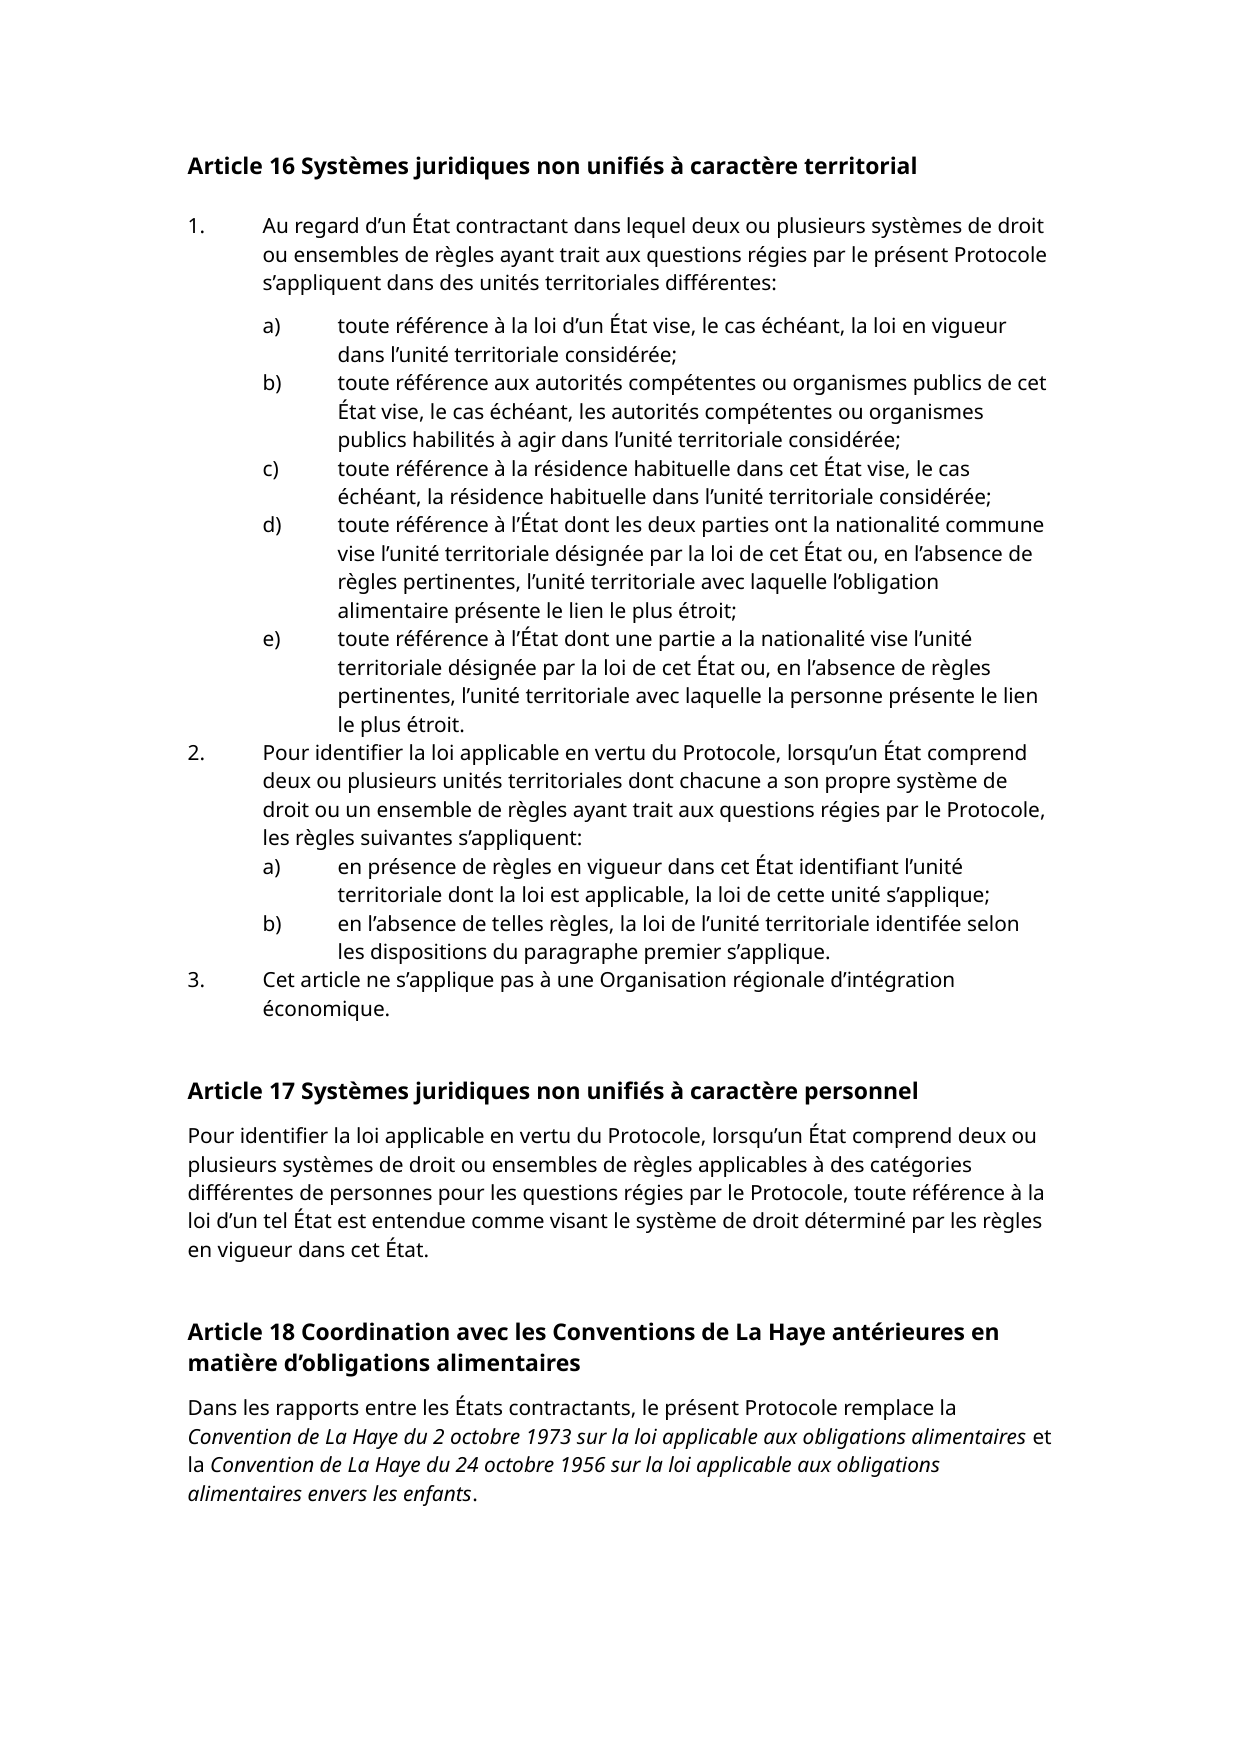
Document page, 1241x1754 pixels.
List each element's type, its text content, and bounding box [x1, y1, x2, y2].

list Pour identifier la loi applicable en vertu du Protocole, lorsqu’un État comprend deux ou plusieurs unités territoriales dont chacune a son propre système de droit ou un ensemble de règles ayant trait aux questions régies par le Protocole, les règles suivantes s’appliquent: [187, 738, 1053, 852]
list en l’absence de telles règles, la loi de l’unité territoriale identifée selon les dispositions du paragraphe premier s’applique. [262, 909, 1053, 966]
list toute référence à l’État dont une partie a la nationalité vise l’unité territoriale désignée par la loi de cet État ou, en l’absence de règles pertinentes, l’unité territoriale avec laquelle la personne présente le lien le plus étroit. [262, 624, 1053, 738]
subtitle Article 17 Systèmes juridiques non unifiés à caractère personnel [187, 1075, 1053, 1106]
list toute référence à la loi d’un État vise, le cas échéant, la loi en vigueur dans l’unité territoriale considérée; [262, 312, 1053, 368]
list toute référence à la résidence habituelle dans cet État vise, le cas échéant, la résidence habituelle dans l’unité territoriale considérée; [262, 454, 1053, 511]
list Au regard d’un État contractant dans lequel deux ou plusieurs systèmes de droit ou ensembles de règles ayant trait aux questions régies par le présent Protocole s’appliquent dans des unités territoriales différentes: [187, 211, 1053, 297]
text Dans les rapports entre les États contractants, le présent Protocole remplace la Convention de La Haye du 2 octobre 1973 sur la loi applicable aux obligations alimentaires et la Convention de La Haye du 24 octobre 1956 sur la loi applicable aux obligations alimentaires envers les enfants. [187, 1393, 1053, 1507]
list en présence de règles en vigueur dans cet État identifiant l’unité territoriale dont la loi est applicable, la loi de cette unité s’applique; [262, 852, 1053, 909]
subtitle Article 16 Systèmes juridiques non unifiés à caractère territorial [187, 150, 1053, 181]
list toute référence à l’État dont les deux parties ont la nationalité commune vise l’unité territoriale désignée par la loi de cet État ou, en l’absence de règles pertinentes, l’unité territoriale avec laquelle l’obligation alimentaire présente le lien le plus étroit; [262, 511, 1053, 624]
subtitle Article 18 Coordination avec les Conventions de La Haye antérieures en matière d’obligations alimentaires [187, 1316, 1053, 1378]
list toute référence aux autorités compétentes ou organismes publics de cet État vise, le cas échéant, les autorités compétentes ou organismes publics habilités à agir dans l’unité territoriale considérée; [262, 368, 1053, 454]
text Pour identifier la loi applicable en vertu du Protocole, lorsqu’un État comprend deux ou plusieurs systèmes de droit ou ensembles de règles applicables à des catégories différentes de personnes pour les questions régies par le Protocole, toute référence à la loi d’un tel État est entendue comme visant le système de droit déterminé par les règles en vigueur dans cet État. [187, 1121, 1053, 1263]
list Cet article ne s’applique pas à une Organisation régionale d’intégration économique. [187, 966, 1053, 1022]
